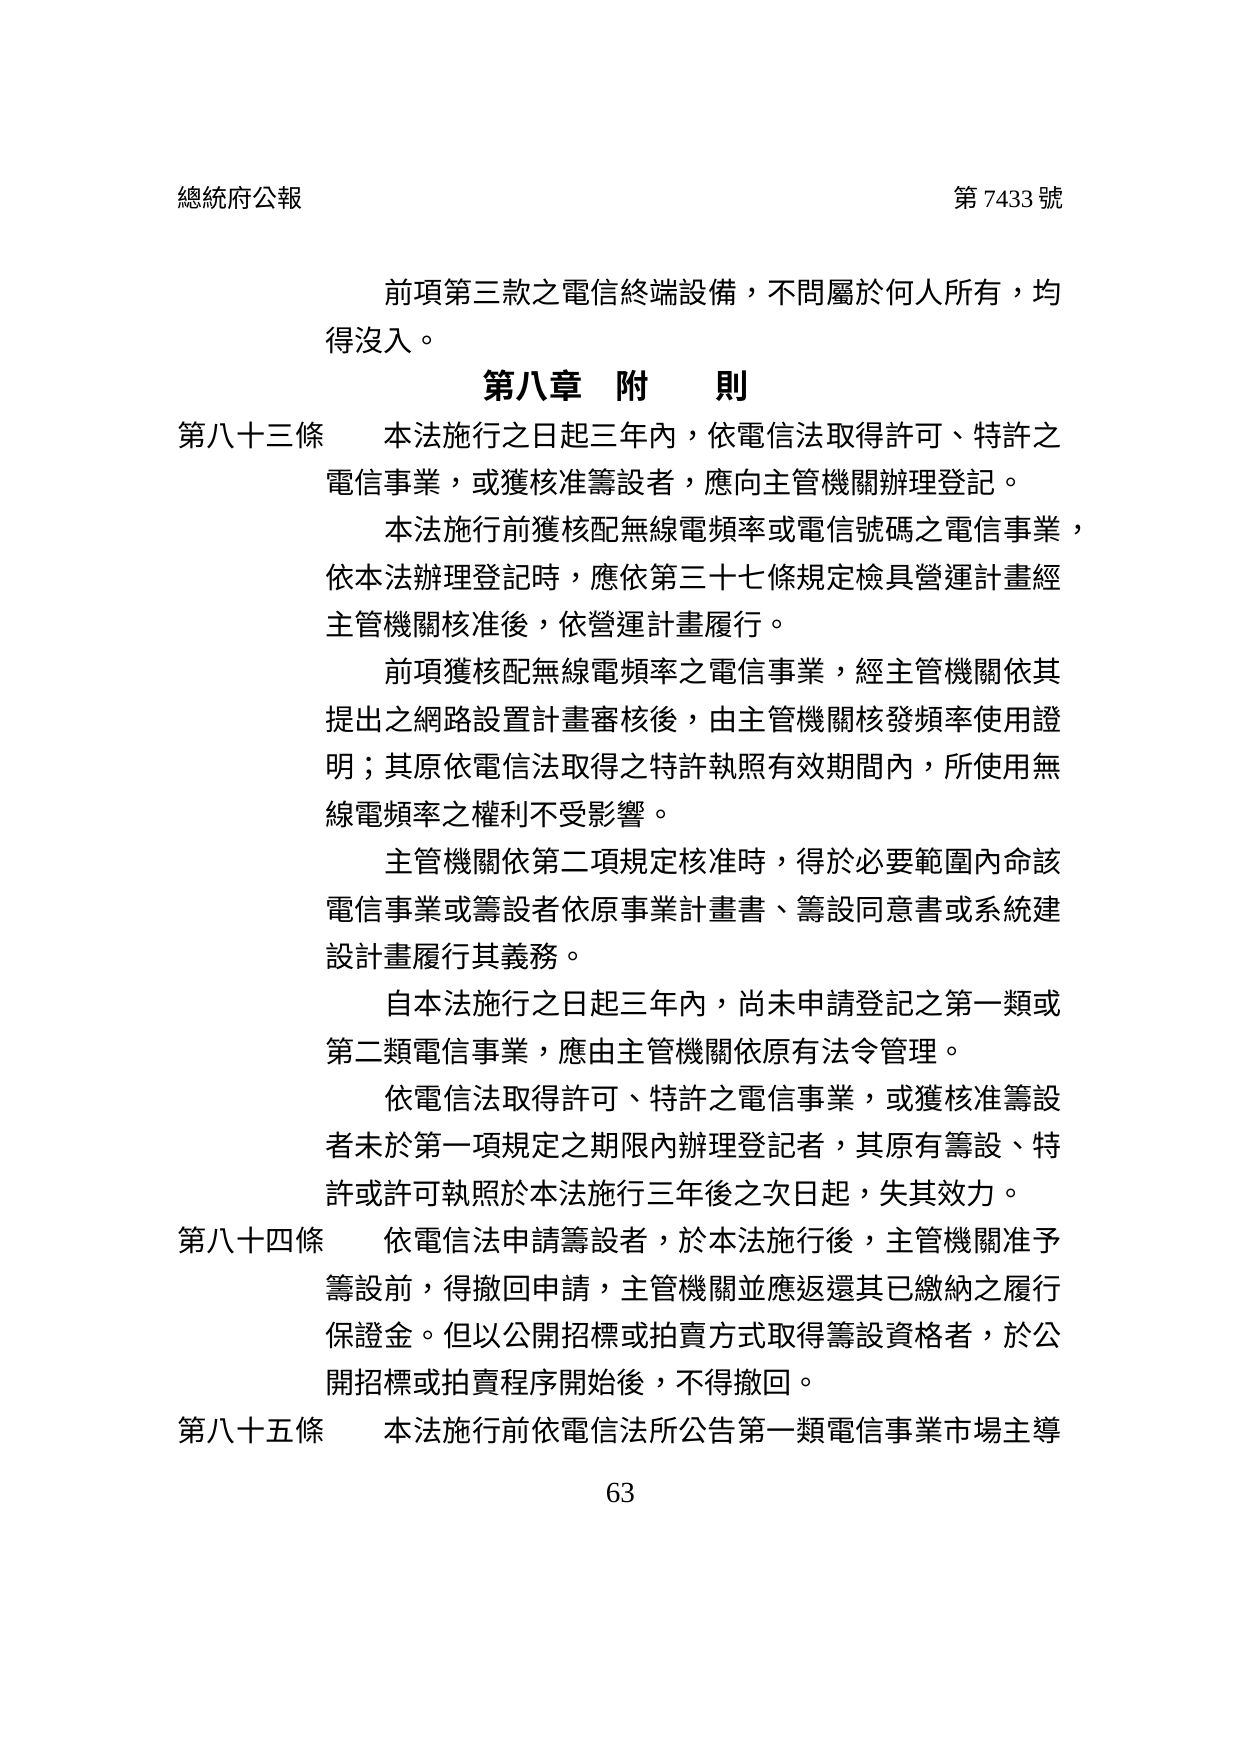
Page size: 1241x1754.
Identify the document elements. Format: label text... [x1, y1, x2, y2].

text 依電信法取得許可、特許之電信事業，或獲核准籌設者未於第一項規定之期限內辦理登記者，其原有籌設、特許或許可執照於本法施行三年後之次日起，失其效力。 [325, 1072, 1063, 1214]
text 本法施行前獲核配無線電頻率或電信號碼之電信事業，依本法辦理登記時，應依第三十七條規定檢具營運計畫經主管機關核准後，依營運計畫履行。 [325, 503, 1063, 645]
text 第八十四條 依電信法申請籌設者，於本法施行後，主管機關准予籌設前，得撤回申請，主管機關並應返還其已繳納之履行保證金。但以公開招標或拍賣方式取得籌設資格者，於公開招標或拍賣程序開始後，不得撤回。 [177, 1214, 1063, 1403]
text 第八十三條 本法施行之日起三年內，依電信法取得許可、特許之電信事業，或獲核准籌設者，應向主管機關辦理登記。 [177, 408, 1063, 503]
text 前項獲核配無線電頻率之電信事業，經主管機關依其提出之網路設置計畫審核後，由主管機關核發頻率使用證明；其原依電信法取得之特許執照有效期間內，所使用無線電頻率之權利不受影響。 [325, 645, 1063, 834]
text 第八章 附 則 [482, 361, 1063, 408]
text 自本法施行之日起三年內，尚未申請登記之第一類或第二類電信事業，應由主管機關依原有法令管理。 [325, 977, 1063, 1072]
text 第八十五條 本法施行前依電信法所公告第一類電信事業市場主導 [177, 1403, 1063, 1451]
text 主管機關依第二項規定核准時，得於必要範圍內命該電信事業或籌設者依原事業計畫書、籌設同意書或系統建設計畫履行其義務。 [325, 834, 1063, 977]
text 前項第三款之電信終端設備，不問屬於何人所有，均得沒入。 [325, 266, 1063, 361]
